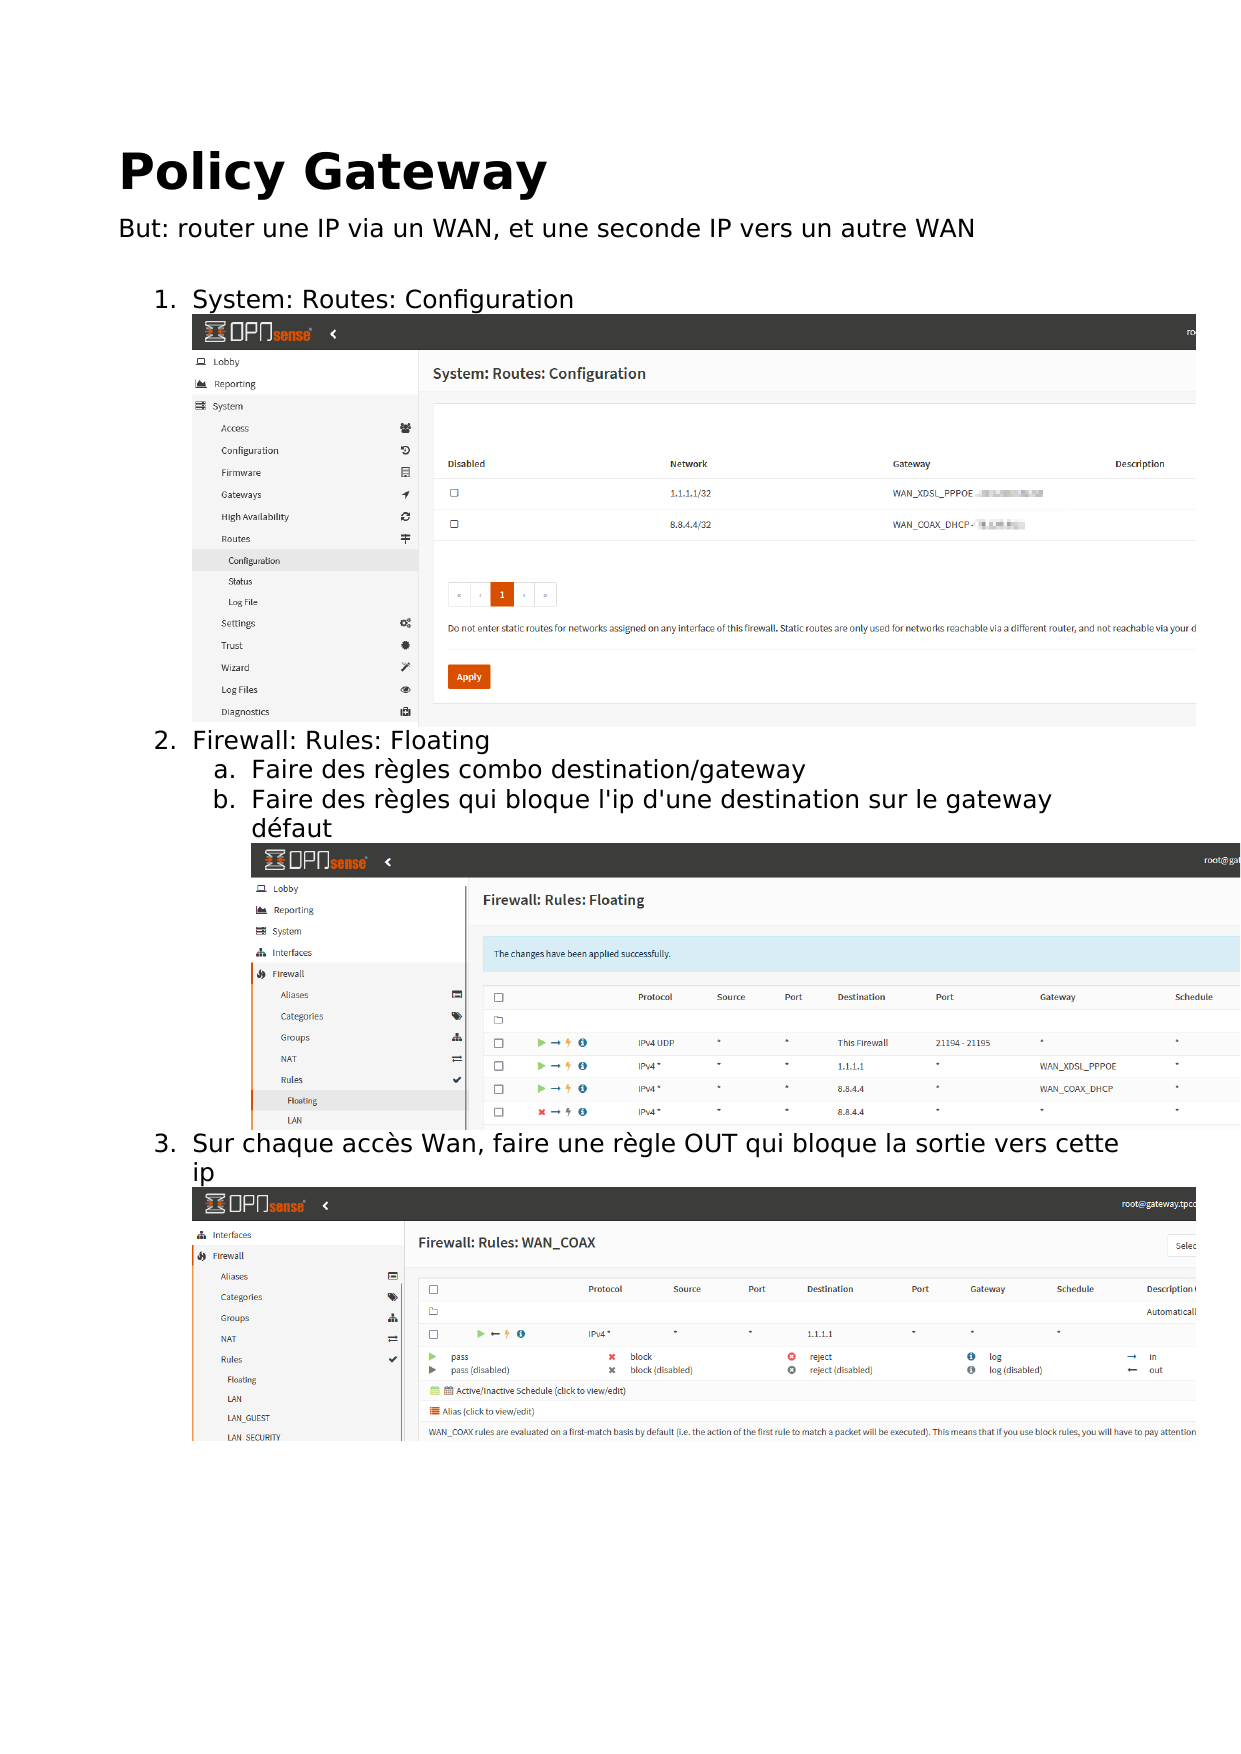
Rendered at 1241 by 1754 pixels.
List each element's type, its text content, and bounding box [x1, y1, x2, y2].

list Firewall: Rules: Floating [177, 727, 1122, 756]
text But: router une IP via un WAN, et une seconde IP vers un autre WAN [118, 214, 1122, 243]
list Faire des règles combo destination/gateway [236, 756, 1122, 785]
picture [192, 1187, 1196, 1441]
picture [251, 843, 1241, 1130]
list Faire des règles qui bloque l'ip d'une destination sur le gateway défaut [236, 785, 1122, 1129]
list Sur chaque accès Wan, faire une règle OUT qui bloque la sortie vers cette ip [177, 1129, 1122, 1441]
list System: Routes: Configuration [177, 285, 1122, 727]
picture [192, 314, 1196, 727]
subtitle Policy Gateway [118, 143, 1122, 201]
